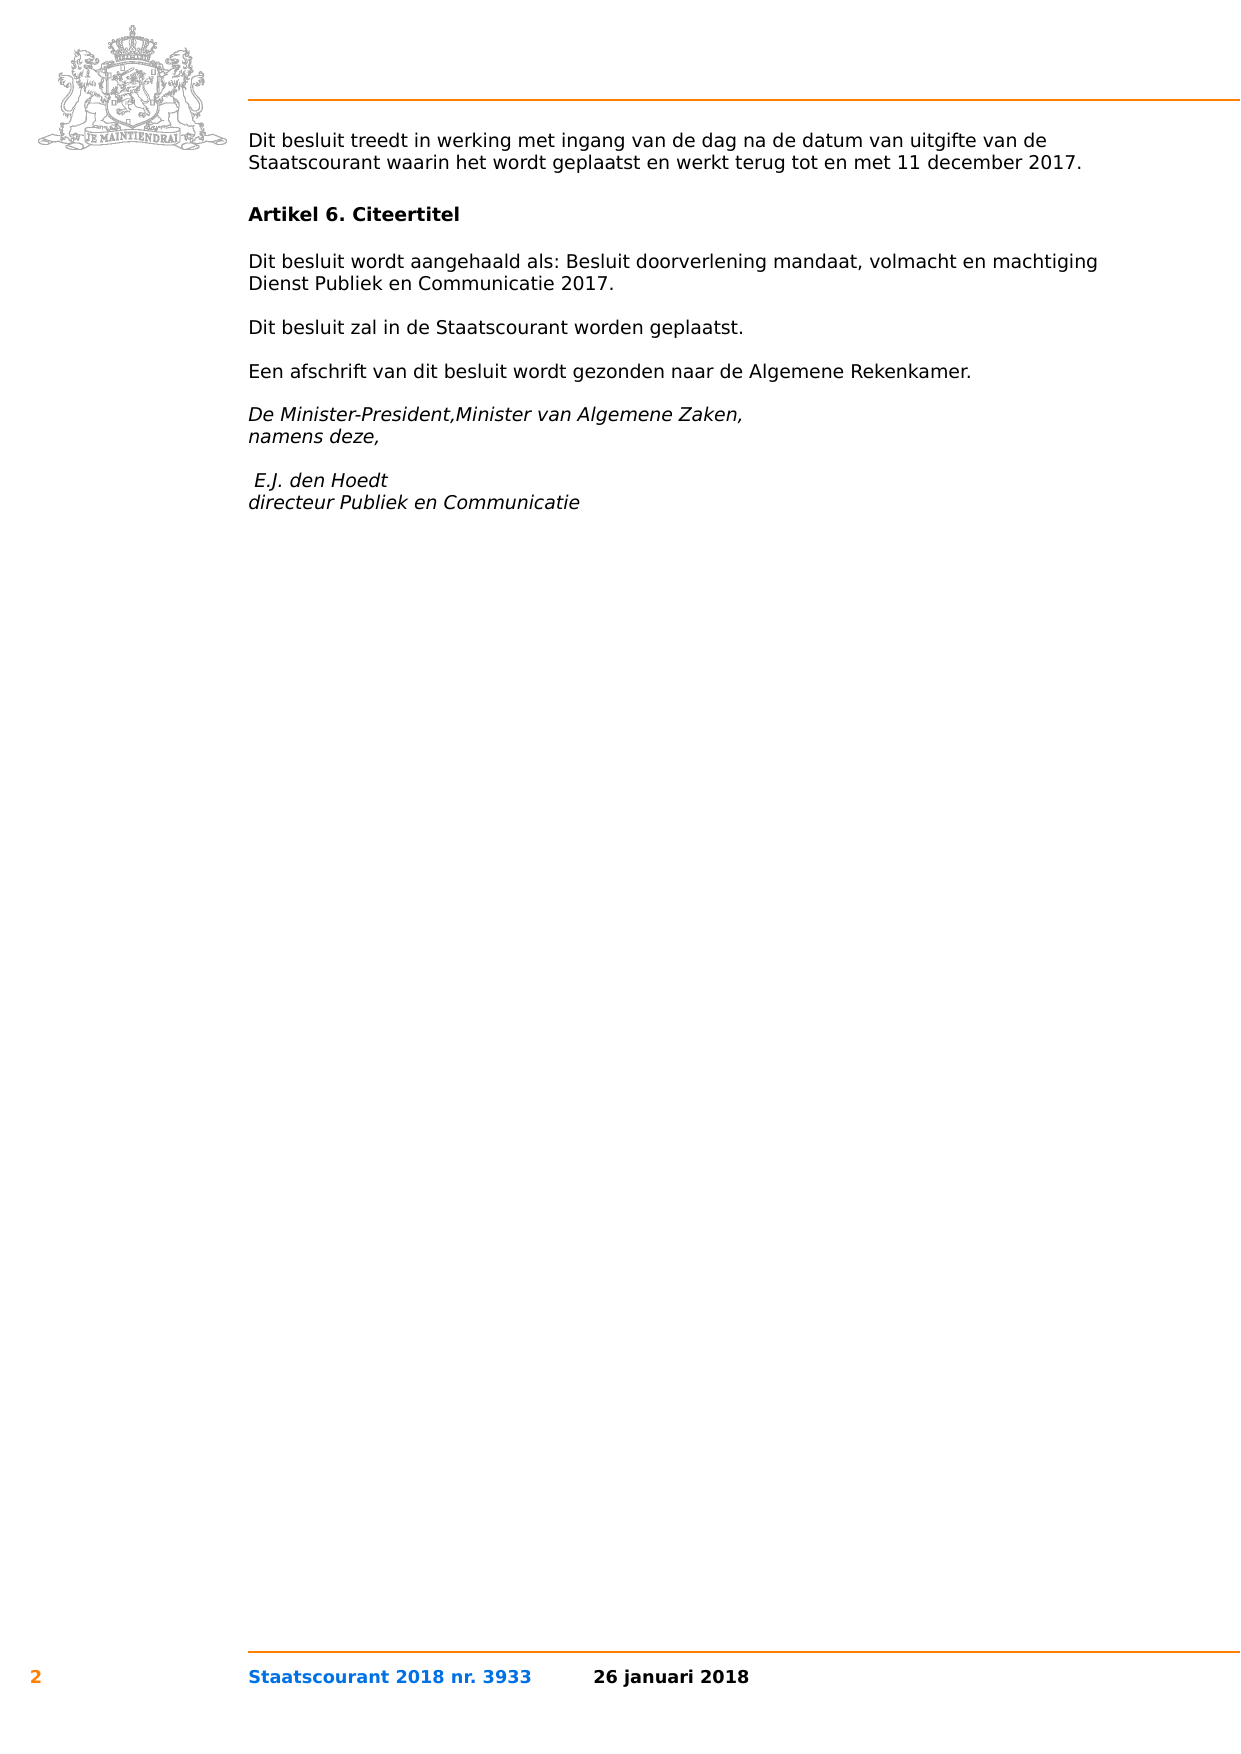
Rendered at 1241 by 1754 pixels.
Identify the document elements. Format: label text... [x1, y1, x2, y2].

text Dit besluit treedt in werking met ingang van de dag na de datum van uitgifte van de Staatscourant waarin het wordt geplaatst en werkt terug tot en met 11 december 2017. [248, 130, 1163, 174]
text Een afschrift van dit besluit wordt gezonden naar de Algemene Rekenkamer. [248, 361, 1163, 382]
picture [38, 25, 227, 150]
text Dit besluit zal in de Staatscourant worden geplaatst. [248, 317, 1163, 339]
subtitle Artikel 6. Citeertitel [248, 204, 1163, 226]
text De Minister-President,Minister van Algemene Zaken, namens deze, E.J. den Hoedt directeur Publiek en Communicatie [248, 404, 1163, 514]
text Dit besluit wordt aangehaald als: Besluit doorverlening mandaat, volmacht en machtiging Dienst Publiek en Communicatie 2017. [248, 251, 1163, 295]
